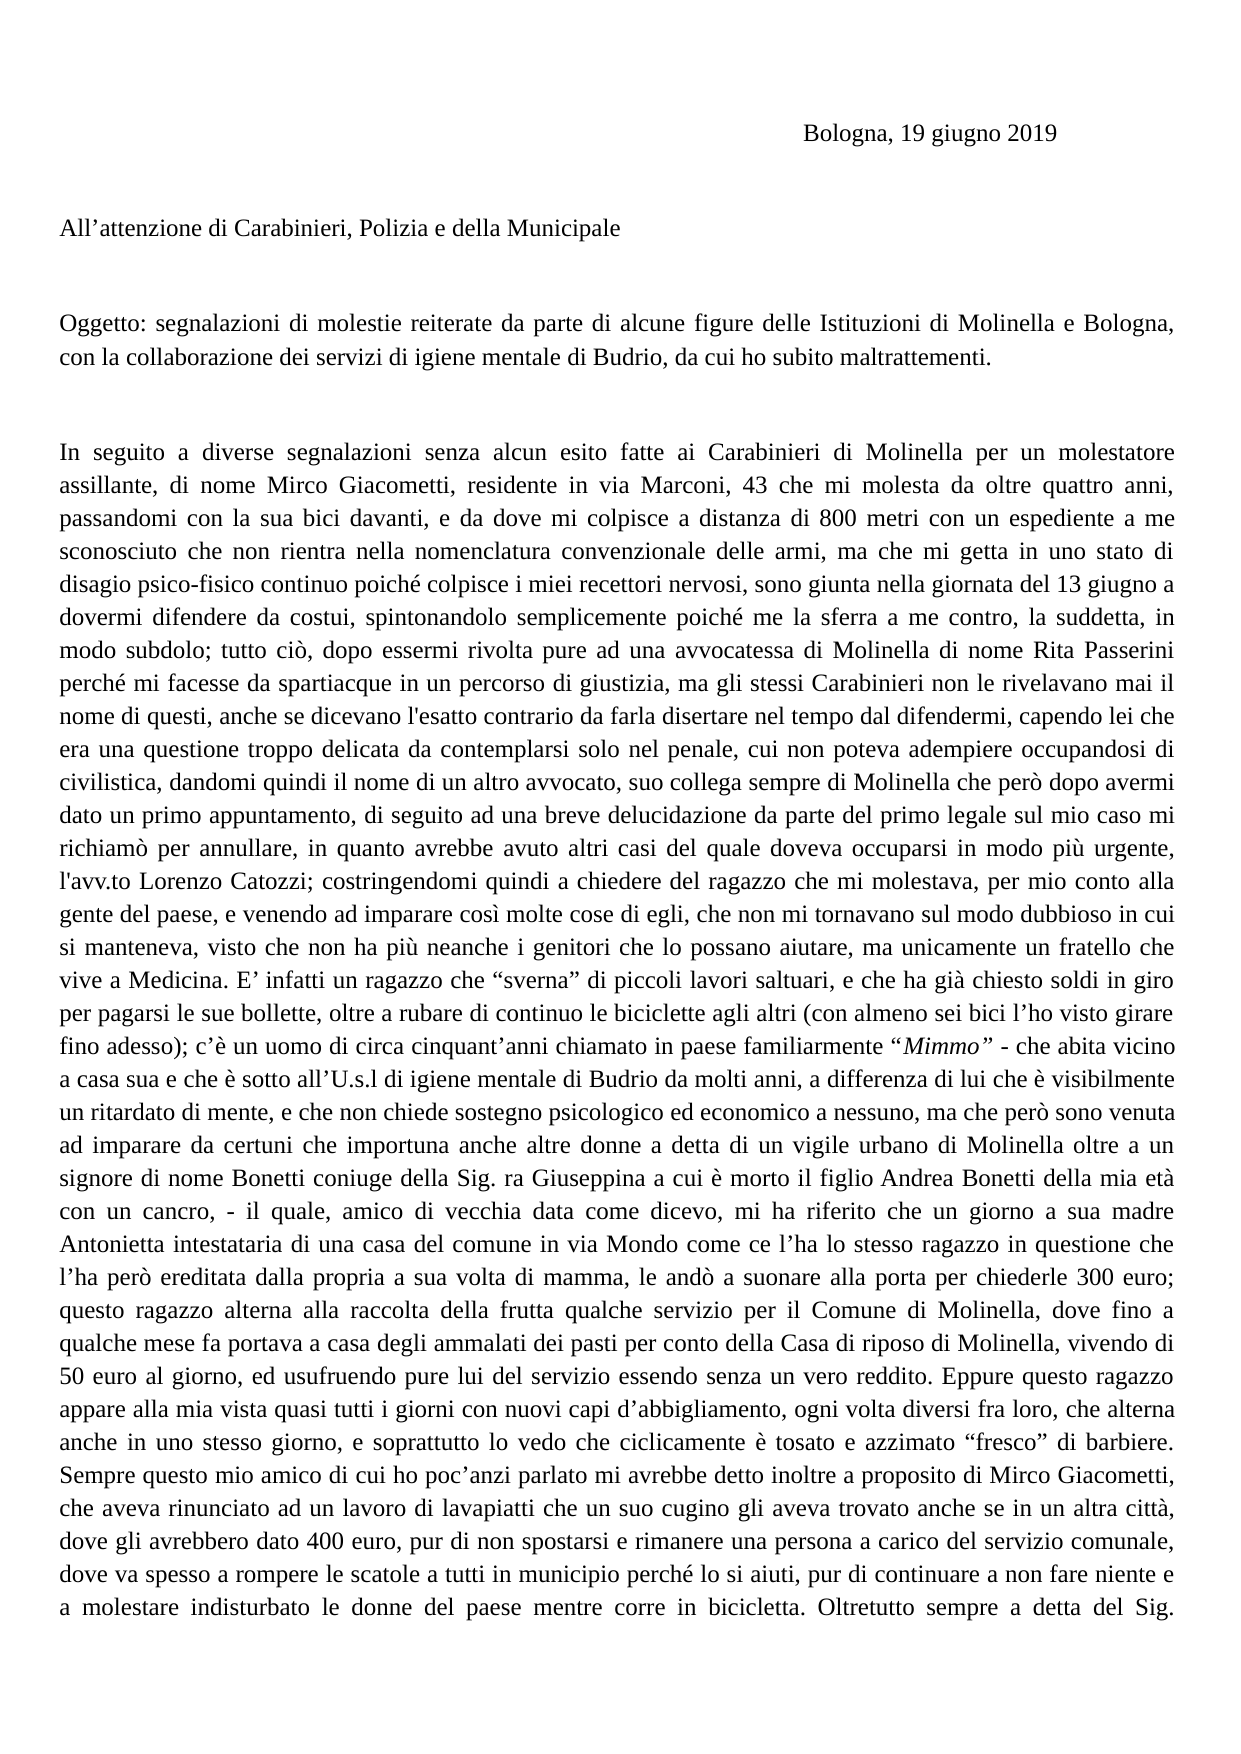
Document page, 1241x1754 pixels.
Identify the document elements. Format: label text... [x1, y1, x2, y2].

text Bologna, 19 giugno 2019 [59, 118, 1176, 147]
text In seguito a diverse segnalazioni senza alcun esito fatte ai Carabinieri di Molinella per un molestatore assillante, di nome Mirco Giacometti, residente in via Marconi, 43 che mi molesta da oltre quattro anni, passandomi con la sua bici davanti, e da dove mi colpisce a distanza di 800 metri con un espediente a me sconosciuto che non rientra nella nomenclatura convenzionale delle armi, ma che mi getta in uno stato di disagio psico-fisico continuo poiché colpisce i miei recettori nervosi, sono giunta nella giornata del 13 giugno a dovermi difendere da costui, spintonandolo semplicemente poiché me la sferra a me contro, la suddetta, in modo subdolo; tutto ciò, dopo essermi rivolta pure ad una avvocatessa di Molinella di nome Rita Passerini perché mi facesse da spartiacque in un percorso di giustizia, ma gli stessi Carabinieri non le rivelavano mai il nome di questi, anche se dicevano l'esatto contrario da farla disertare nel tempo dal difendermi, capendo lei che era una questione troppo delicata da contemplarsi solo nel penale, cui non poteva adempiere occupandosi di civilistica, dandomi quindi il nome di un altro avvocato, suo collega sempre di Molinella che però dopo avermi dato un primo appuntamento, di seguito ad una breve delucidazione da parte del primo legale sul mio caso mi richiamò per annullare, in quanto avrebbe avuto altri casi del quale doveva occuparsi in modo più urgente, l'avv.to Lorenzo Catozzi; costringendomi quindi a chiedere del ragazzo che mi molestava, per mio conto alla gente del paese, e venendo ad imparare così molte cose di egli, che non mi tornavano sul modo dubbioso in cui si manteneva, visto che non ha più neanche i genitori che lo possano aiutare, ma unicamente un fratello che vive a Medicina. E’ infatti un ragazzo che “sverna” di piccoli lavori saltuari, e che ha già chiesto soldi in giro per pagarsi le sue bollette, oltre a rubare di continuo le biciclette agli altri (con almeno sei bici l’ho visto girare fino adesso); c’è un uomo di circa cinquant’anni chiamato in paese familiarmente “Mimmo” - che abita vicino a casa sua e che è sotto all’U.s.l di igiene mentale di Budrio da molti anni, a differenza di lui che è visibilmente un ritardato di mente, e che non chiede sostegno psicologico ed economico a nessuno, ma che però sono venuta ad imparare da certuni che importuna anche altre donne a detta di un vigile urbano di Molinella oltre a un signore di nome Bonetti coniuge della Sig. ra Giuseppina a cui è morto il figlio Andrea Bonetti della mia età con un cancro, - il quale, amico di vecchia data come dicevo, mi ha riferito che un giorno a sua madre Antonietta intestataria di una casa del comune in via Mondo come ce l’ha lo stesso ragazzo in questione che l’ha però ereditata dalla propria a sua volta di mamma, le andò a suonare alla porta per chiederle 300 euro; questo ragazzo alterna alla raccolta della frutta qualche servizio per il Comune di Molinella, dove fino a qualche mese fa portava a casa degli ammalati dei pasti per conto della Casa di riposo di Molinella, vivendo di 50 euro al giorno, ed usufruendo pure lui del servizio essendo senza un vero reddito. Eppure questo ragazzo appare alla mia vista quasi tutti i giorni con nuovi capi d’abbigliamento, ogni volta diversi fra loro, che alterna anche in uno stesso giorno, e soprattutto lo vedo che ciclicamente è tosato e azzimato “fresco” di barbiere. Sempre questo mio amico di cui ho poc’anzi parlato mi avrebbe detto inoltre a proposito di Mirco Giacometti, che aveva rinunciato ad un lavoro di lavapiatti che un suo cugino gli aveva trovato anche se in un altra città, dove gli avrebbero dato 400 euro, pur di non spostarsi e rimanere una persona a carico del servizio comunale, dove va spesso a rompere le scatole a tutti in municipio perché lo si aiuti, pur di continuare a non fare niente e a molestare indisturbato le donne del paese mentre corre in bicicletta. Oltretutto sempre a detta del Sig. [59, 437, 1176, 1621]
text All’attenzione di Carabinieri, Polizia e della Municipale [59, 213, 1176, 242]
text Oggetto: segnalazioni di molestie reiterate da parte di alcune figure delle Istituzioni di Molinella e Bologna, con la collaborazione dei servizi di igiene mentale di Budrio, da cui ho subito maltrattementi. [59, 308, 1176, 370]
